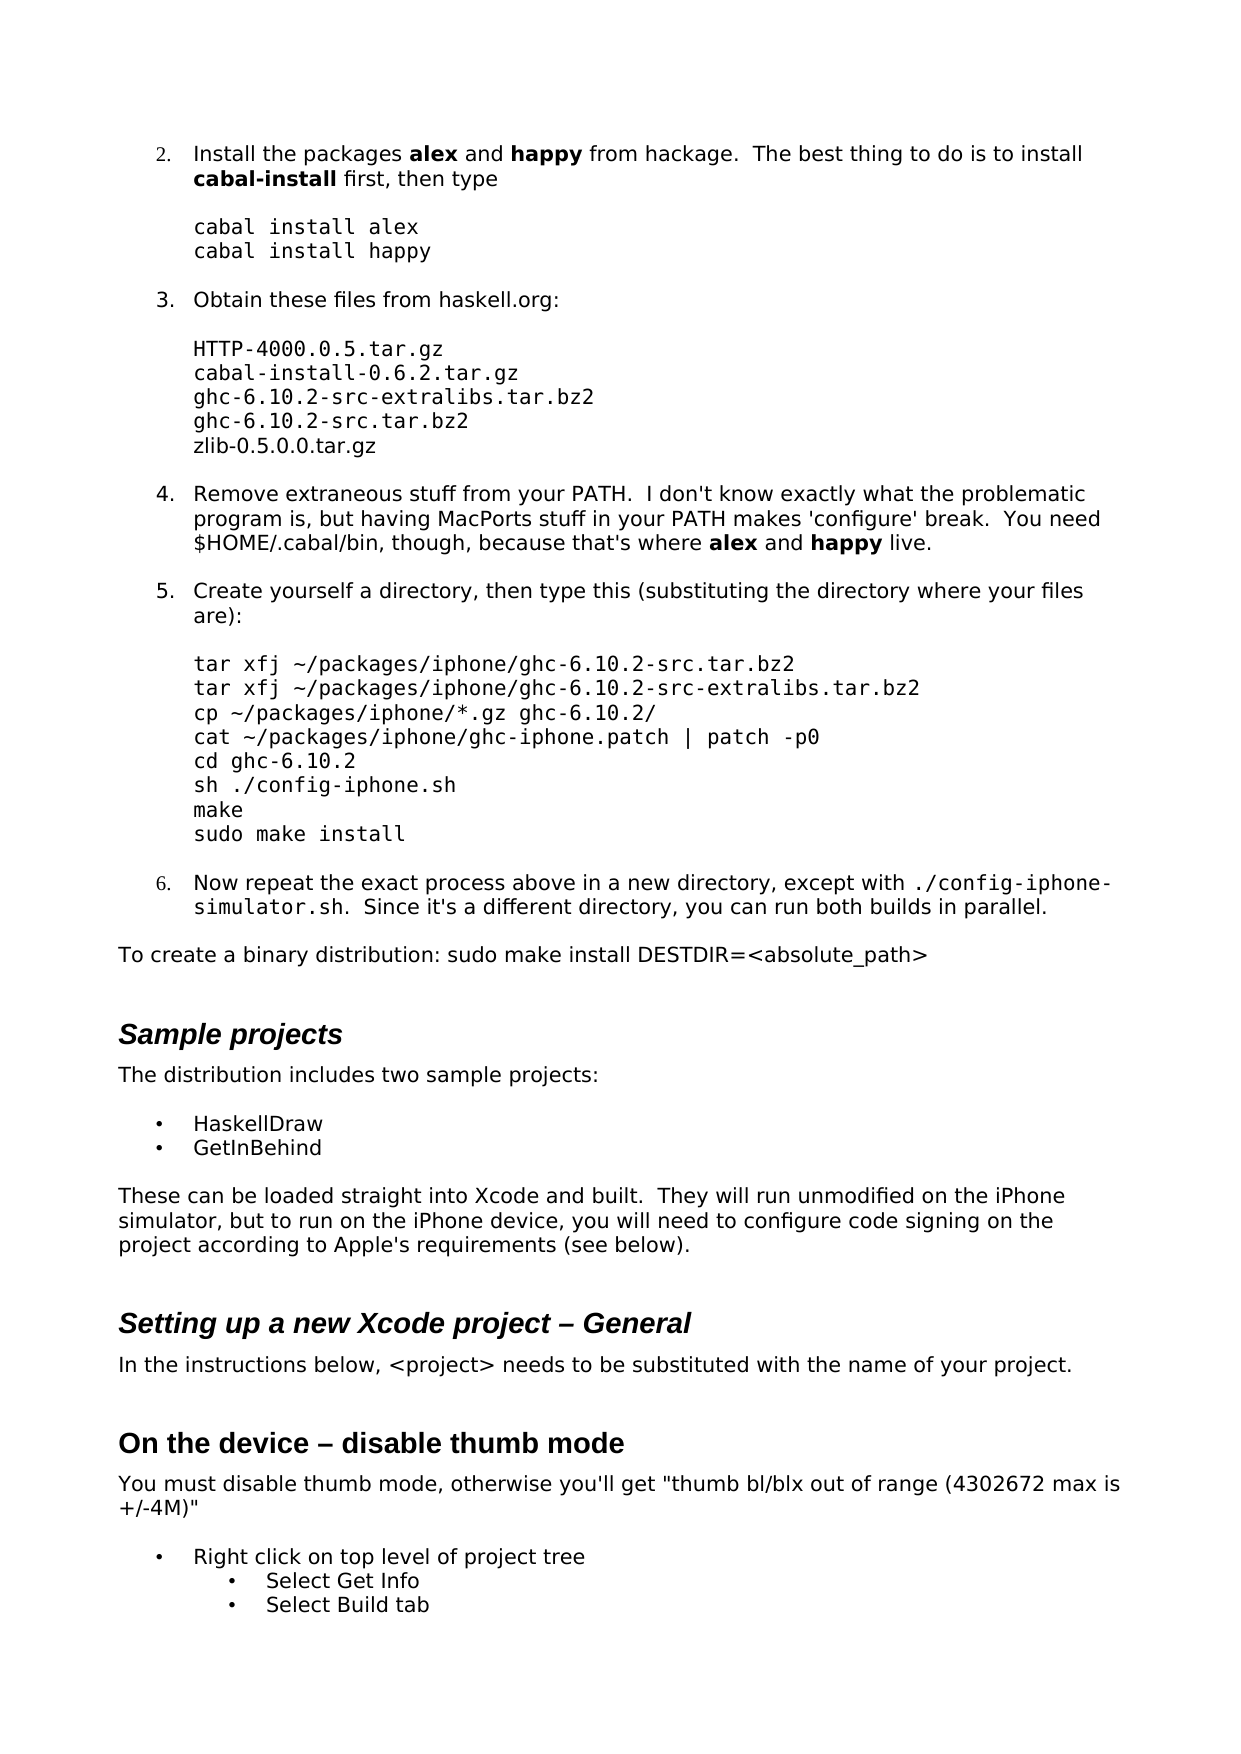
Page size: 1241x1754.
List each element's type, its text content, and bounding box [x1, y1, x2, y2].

list HaskellDraw [156, 1112, 1122, 1136]
subtitle Sample projects [118, 1017, 1122, 1051]
list sh ./config-iphone.sh [156, 773, 1122, 798]
list cat ~/packages/iphone/ghc-iphone.patch | patch -p0 [156, 725, 1122, 749]
list make [156, 798, 1122, 822]
list zlib-0.5.0.0.tar.gz [156, 434, 1122, 458]
list Select Get Info [228, 1569, 1122, 1593]
list cabal-install-0.6.2.tar.gz [156, 361, 1122, 385]
list cabal install alex [156, 215, 1122, 239]
list tar xfj ~/packages/iphone/ghc-6.10.2-src-extralibs.tar.bz2 [156, 676, 1122, 701]
text To create a binary distribution: sudo make install DESTDIR=<absolute_path> [118, 943, 1122, 968]
list Create yourself a directory, then type this (substituting the directory where your files are): [156, 579, 1122, 628]
list GetInBehind [156, 1136, 1122, 1160]
list Install the packages alex and happy from hackage. The best thing to do is to install cabal-install first, then type [156, 142, 1122, 191]
subtitle On the device – disable thumb mode [118, 1426, 1122, 1460]
list Right click on top level of project tree [156, 1545, 1122, 1569]
list sudo make install [156, 822, 1122, 846]
text You must disable thumb mode, otherwise you'll get "thumb bl/blx out of range (4302672 max is +/-4M)" [118, 1472, 1122, 1521]
list Obtain these files from haskell.org: [156, 288, 1122, 312]
text In the instructions below, <project> needs to be substituted with the name of your project. [118, 1353, 1122, 1377]
list cp ~/packages/iphone/*.gz ghc-6.10.2/ [156, 701, 1122, 725]
subtitle Setting up a new Xcode project – General [118, 1307, 1122, 1340]
list ghc-6.10.2-src.tar.bz2 [156, 409, 1122, 434]
list Remove extraneous stuff from your PATH. I don't know exactly what the problematic program is, but having MacPorts stuff in your PATH makes 'configure' break. You need $HOME/.cabal/bin, though, because that's where alex and happy live. [156, 482, 1122, 555]
list cd ghc-6.10.2 [156, 749, 1122, 773]
list Now repeat the exact process above in a new directory, except with ./config-iphone-simulator.sh. Since it's a different directory, you can run both builds in parallel. [156, 871, 1122, 919]
list HTTP-4000.0.5.tar.gz [156, 337, 1122, 361]
list tar xfj ~/packages/iphone/ghc-6.10.2-src.tar.bz2 [156, 652, 1122, 676]
list Select Build tab [228, 1593, 1122, 1618]
text These can be loaded straight into Xcode and built. They will run unmodified on the iPhone simulator, but to run on the iPhone device, you will need to configure code signing on the project according to Apple's requirements (see below). [118, 1184, 1122, 1257]
list cabal install happy [156, 239, 1122, 264]
list ghc-6.10.2-src-extralibs.tar.bz2 [156, 385, 1122, 409]
text The distribution includes two sample projects: [118, 1063, 1122, 1087]
